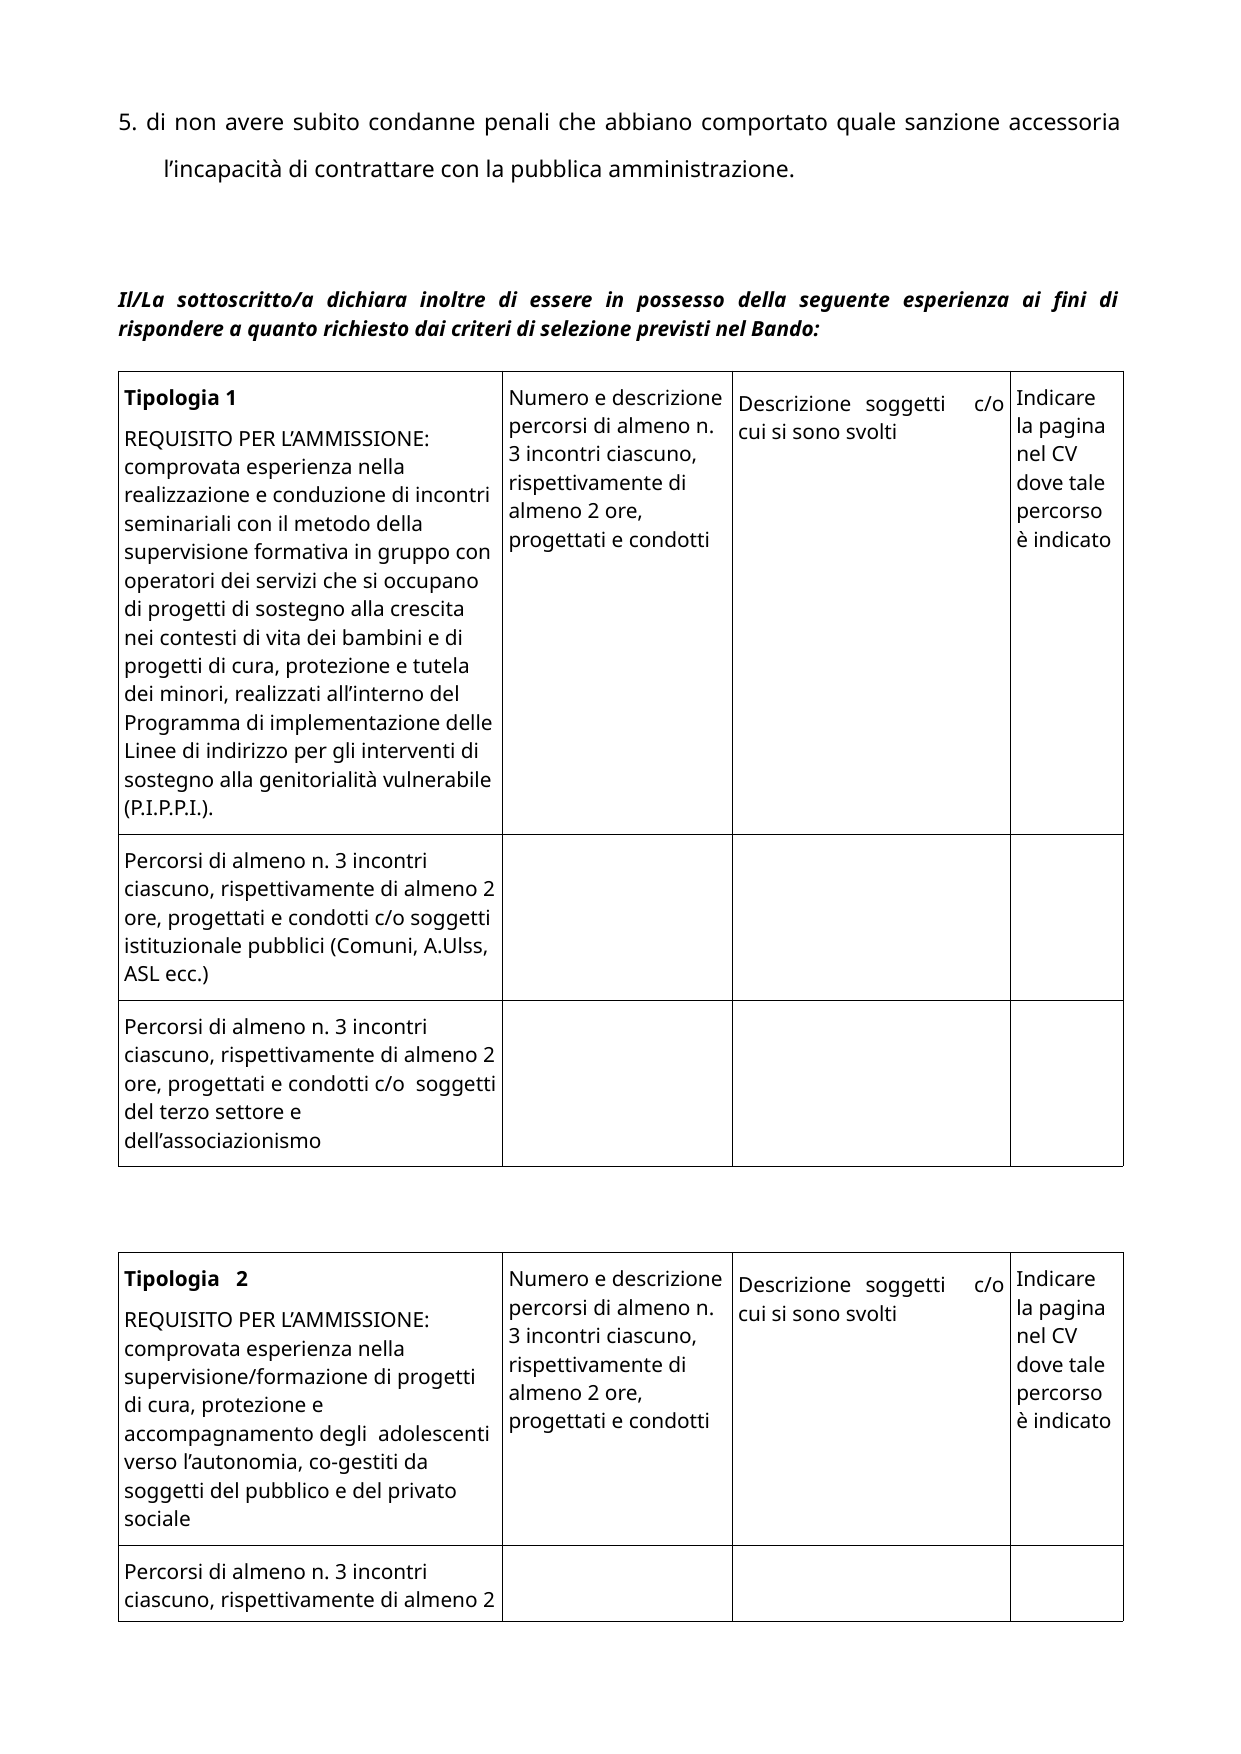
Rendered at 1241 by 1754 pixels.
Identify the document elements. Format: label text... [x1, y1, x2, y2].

table_cell Percorsi di almeno n. 3 incontri ciascuno, rispettivamente di almeno 2 ore, progettati e condotti c/o soggetti del terzo settore e dell’associazionismo [119, 1001, 502, 1166]
table_cell Percorsi di almeno n. 3 incontri ciascuno, rispettivamente di almeno 2 [119, 1546, 502, 1621]
table_header Tipologia 2 REQUISITO PER L’AMMISSIONE: comprovata esperienza nella supervisione/formazione di progetti di cura, protezione e accompagnamento degli adolescenti verso l’autonomia, co-gestiti da soggetti del pubblico e del privato sociale [119, 1253, 502, 1545]
table_cell [503, 835, 732, 1000]
table_cell [733, 835, 1010, 1000]
table_cell Percorsi di almeno n. 3 incontri ciascuno, rispettivamente di almeno 2 ore, progettati e condotti c/o soggetti istituzionale pubblici (Comuni, A.Ulss, ASL ecc.) [119, 835, 502, 1000]
table_header Descrizione soggetti c/o cui si sono svolti [733, 372, 1010, 834]
table_header Numero e descrizione percorsi di almeno n. 3 incontri ciascuno, rispettivamente di almeno 2 ore, progettati e condotti [503, 1253, 732, 1545]
table_header Indicare la pagina nel CV dove tale percorso è indicato [1011, 1253, 1123, 1545]
list di non avere subito condanne penali che abbiano comportato quale sanzione accessoria l’incapacità di contrattare con la pubblica amministrazione. [118, 106, 1122, 184]
table_cell [503, 1001, 732, 1166]
table_header Descrizione soggetti c/o cui si sono svolti [733, 1253, 1010, 1545]
table_cell [1011, 1546, 1123, 1621]
table_header Numero e descrizione percorsi di almeno n. 3 incontri ciascuno, rispettivamente di almeno 2 ore, progettati e condotti [503, 372, 732, 834]
table_cell [1011, 1001, 1123, 1166]
text Il/La sottoscritto/a dichiara inoltre di essere in possesso della seguente esperienza ai fini di rispondere a quanto richiesto dai criteri di selezione previsti nel Bando: [118, 285, 1122, 342]
table_cell [733, 1546, 1010, 1621]
table_header Tipologia 1 REQUISITO PER L’AMMISSIONE: comprovata esperienza nella realizzazione e conduzione di incontri seminariali con il metodo della supervisione formativa in gruppo con operatori dei servizi che si occupano di progetti di sostegno alla crescita nei contesti di vita dei bambini e di progetti di cura, protezione e tutela dei minori, realizzati all’interno del Programma di implementazione delle Linee di indirizzo per gli interventi di sostegno alla genitorialità vulnerabile (P.I.P.P.I.). [119, 372, 502, 834]
table_cell [733, 1001, 1010, 1166]
table_header Indicare la pagina nel CV dove tale percorso è indicato [1011, 372, 1123, 834]
table_cell [503, 1546, 732, 1621]
table_cell [1011, 835, 1123, 1000]
